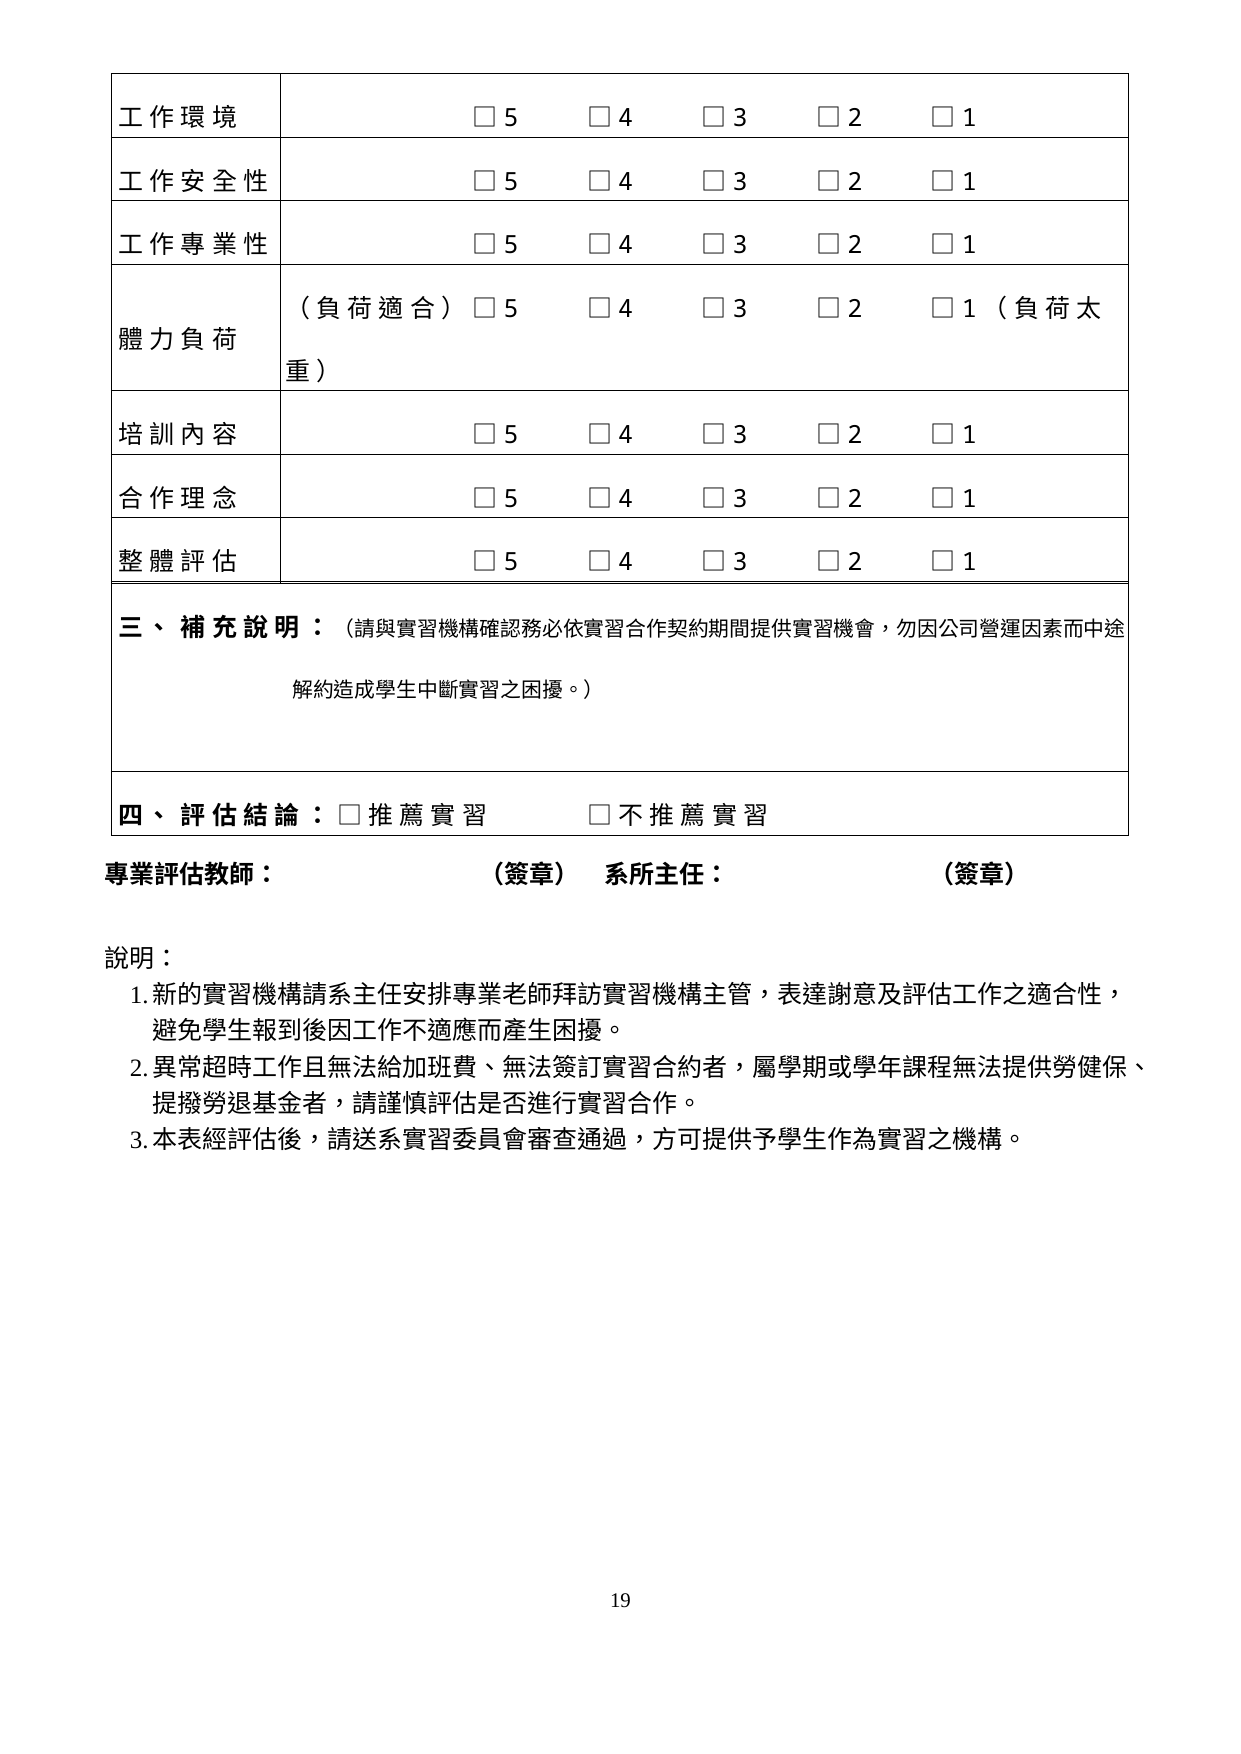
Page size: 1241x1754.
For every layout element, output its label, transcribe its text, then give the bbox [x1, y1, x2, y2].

table_cell 體力負荷 [112, 265, 280, 390]
table_cell 工作安全性 [112, 138, 280, 200]
list 本表經評估後，請送系實習委員會審查通過，方可提供予學生作為實習之機構。 [129, 1119, 1136, 1156]
table_cell 工作專業性 [112, 201, 280, 264]
table_cell □5 □4 □3 □2 □1 [281, 455, 1128, 517]
table_cell 整體評估 [112, 518, 280, 581]
table_cell □5 □4 □3 □2 □1 [281, 138, 1128, 200]
table_cell 四、評估結論：□推薦實習 □不推薦實習 [112, 772, 1128, 835]
list 異常超時工作且無法給加班費、無法簽訂實習合約者，屬學期或學年課程無法提供勞健保、提撥勞退基金者，請謹慎評估是否進行實習合作。 [129, 1047, 1136, 1119]
text 專業評估教師： （簽章） 系所主任： （簽章） [104, 854, 1136, 891]
table_cell □5 □4 □3 □2 □1 [281, 201, 1128, 264]
table_cell □5 □4 □3 □2 □1 [281, 391, 1128, 453]
table_cell □5 □4 □3 □2 □1 [281, 74, 1128, 137]
table_cell 培訓內容 [112, 391, 280, 453]
table_cell 合作理念 [112, 455, 280, 517]
table_cell （負荷適合）□5 □4 □3 □2 □1（負荷太重） [281, 265, 1128, 390]
table_cell □5 □4 □3 □2 □1 [281, 518, 1128, 581]
table_cell 三、補充說明：（請與實習機構確認務必依實習合作契約期間提供實習機會，勿因公司營運因素而中途解約造成學生中斷實習之困擾。） [112, 584, 1128, 771]
text 說明： [104, 938, 1136, 974]
list 新的實習機構請系主任安排專業老師拜訪實習機構主管，表達謝意及評估工作之適合性，避免學生報到後因工作不適應而產生困擾。 [129, 974, 1136, 1047]
table_cell 工作環境 [112, 74, 280, 137]
